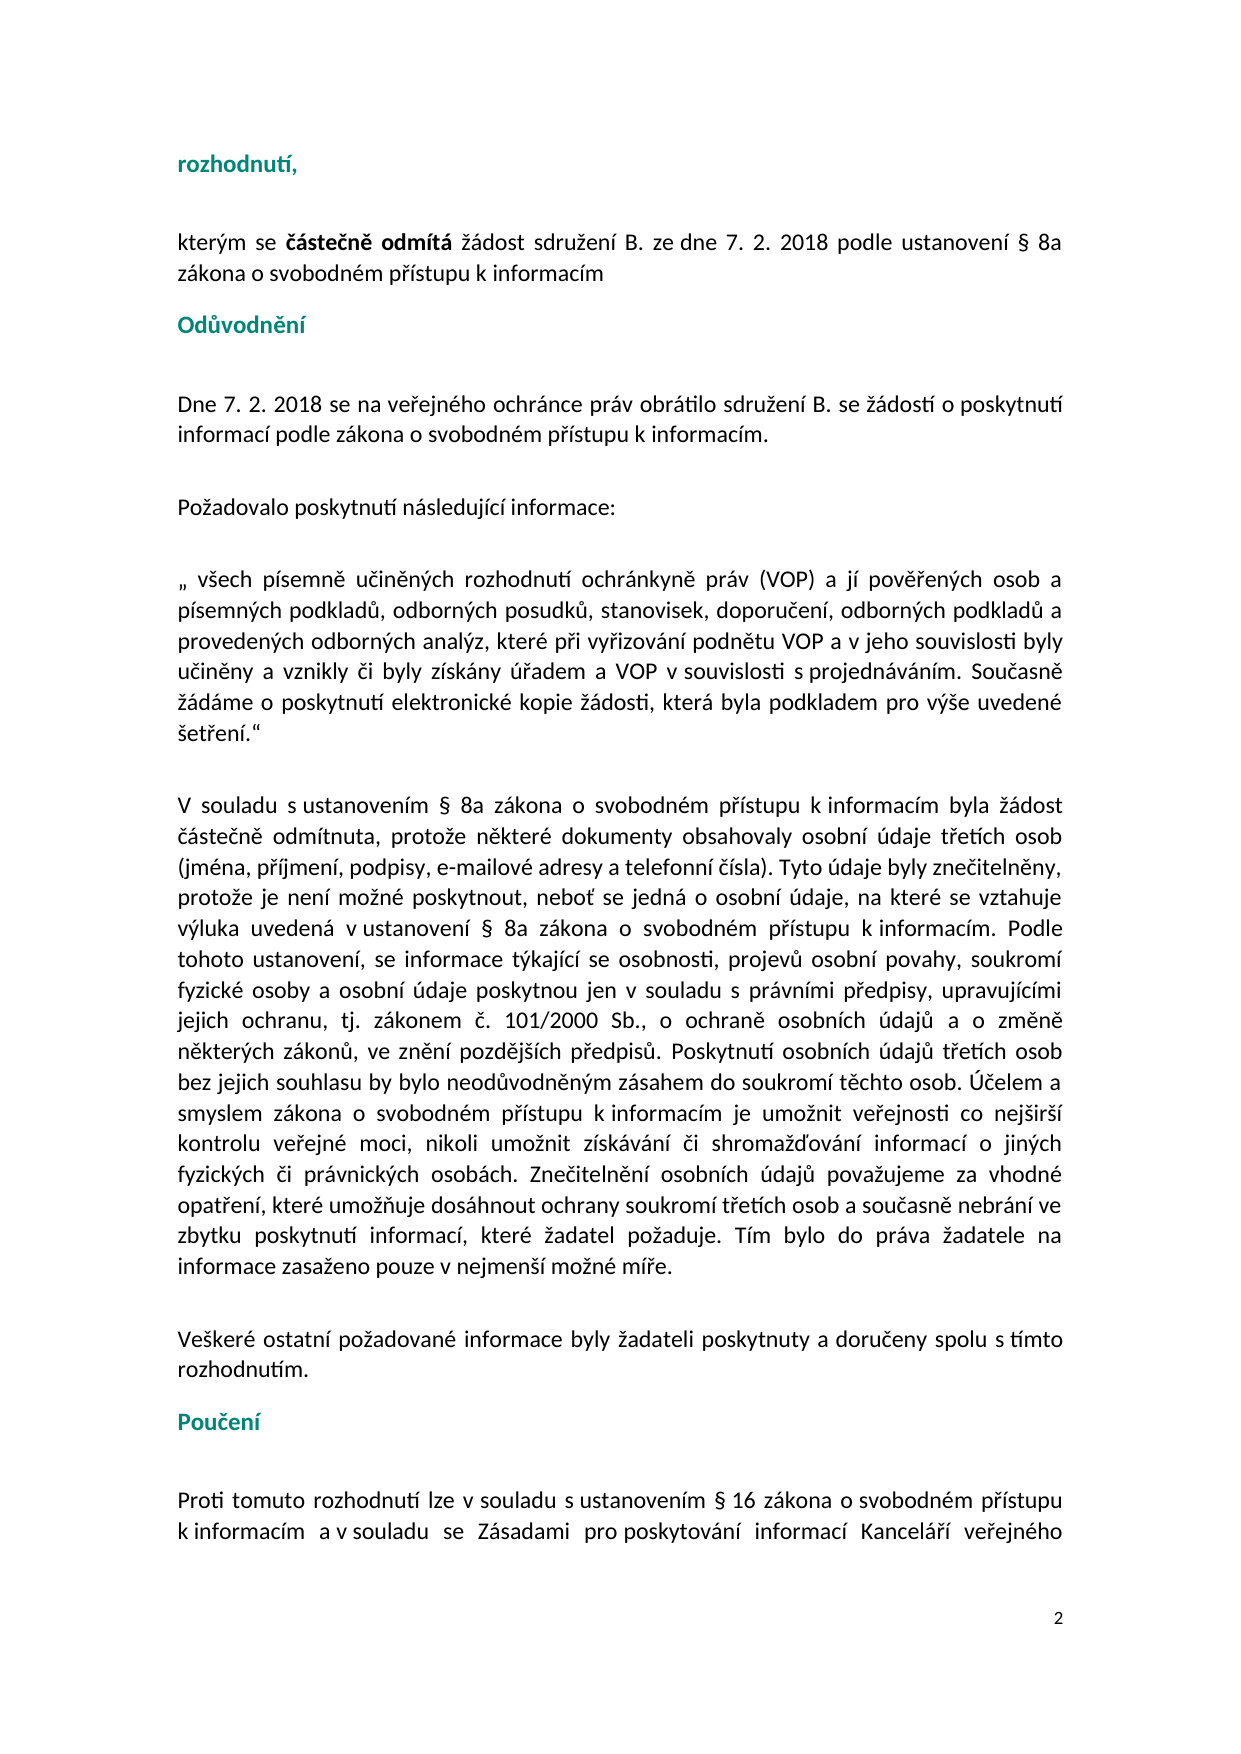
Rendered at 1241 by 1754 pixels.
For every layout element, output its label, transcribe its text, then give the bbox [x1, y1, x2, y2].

text Proti tomuto rozhodnutí lze v souladu s ustanovením § 16 zákona o svobodném přístupu k informacím a v souladu se Zásadami pro poskytování informací Kanceláří veřejného [177, 1485, 1063, 1545]
text Veškeré ostatní požadované informace byly žadateli poskytnuty a doručeny spolu s tímto rozhodnutím. [177, 1324, 1063, 1384]
subtitle rozhodnutí, [177, 148, 1063, 178]
text V souladu s ustanovením § 8a zákona o svobodném přístupu k informacím byla žádost částečně odmítnuta, protože některé dokumenty obsahovaly osobní údaje třetích osob (jména, příjmení, podpisy, e-mailové adresy a telefonní čísla). Tyto údaje byly znečitelněny, protože je není možné poskytnout, neboť se jedná o osobní údaje, na které se vztahuje výluka uvedená v ustanovení § 8a zákona o svobodném přístupu k informacím. Podle tohoto ustanovení, se informace týkající se osobnosti, projevů osobní povahy, soukromí fyzické osoby a osobní údaje poskytnou jen v souladu s právními předpisy, upravujícími jejich ochranu, tj. zákonem č. 101/2000 Sb., o ochraně osobních údajů a o změně některých zákonů, ve znění pozdějších předpisů. Poskytnutí osobních údajů třetích osob bez jejich souhlasu by bylo neodůvodněným zásahem do soukromí těchto osob. Účelem a smyslem zákona o svobodném přístupu k informacím je umožnit veřejnosti co nejširší kontrolu veřejné moci, nikoli umožnit získávání či shromažďování informací o jiných fyzických či právnických osobách. Znečitelnění osobních údajů považujeme za vhodné opatření, které umožňuje dosáhnout ochrany soukromí třetích osob a současně nebrání ve zbytku poskytnutí informací, které žadatel požaduje. Tím bylo do práva žadatele na informace zasaženo pouze v nejmenší možné míře. [177, 790, 1063, 1281]
text „ všech písemně učiněných rozhodnutí ochránkyně práv (VOP) a jí pověřených osob a písemných podkladů, odborných posudků, stanovisek, doporučení, odborných podkladů a provedených odborných analýz, které při vyřizování podnětu VOP a v jeho souvislosti byly učiněny a vznikly či byly získány úřadem a VOP v souvislosti s projednáváním. Současně žádáme o poskytnutí elektronické kopie žádosti, která byla podkladem pro výše uvedené šetření.“ [177, 564, 1063, 747]
subtitle Poučení [177, 1406, 1063, 1436]
subtitle Odůvodnění [177, 309, 1063, 340]
text Požadovalo poskytnutí následující informace: [177, 492, 1063, 521]
text kterým se částečně odmítá žádost sdružení B. ze dne 7. 2. 2018 podle ustanovení § 8a zákona o svobodném přístupu k informacím [177, 227, 1063, 287]
text Dne 7. 2. 2018 se na veřejného ochránce práv obrátilo sdružení B. se žádostí o poskytnutí informací podle zákona o svobodném přístupu k informacím. [177, 389, 1063, 449]
